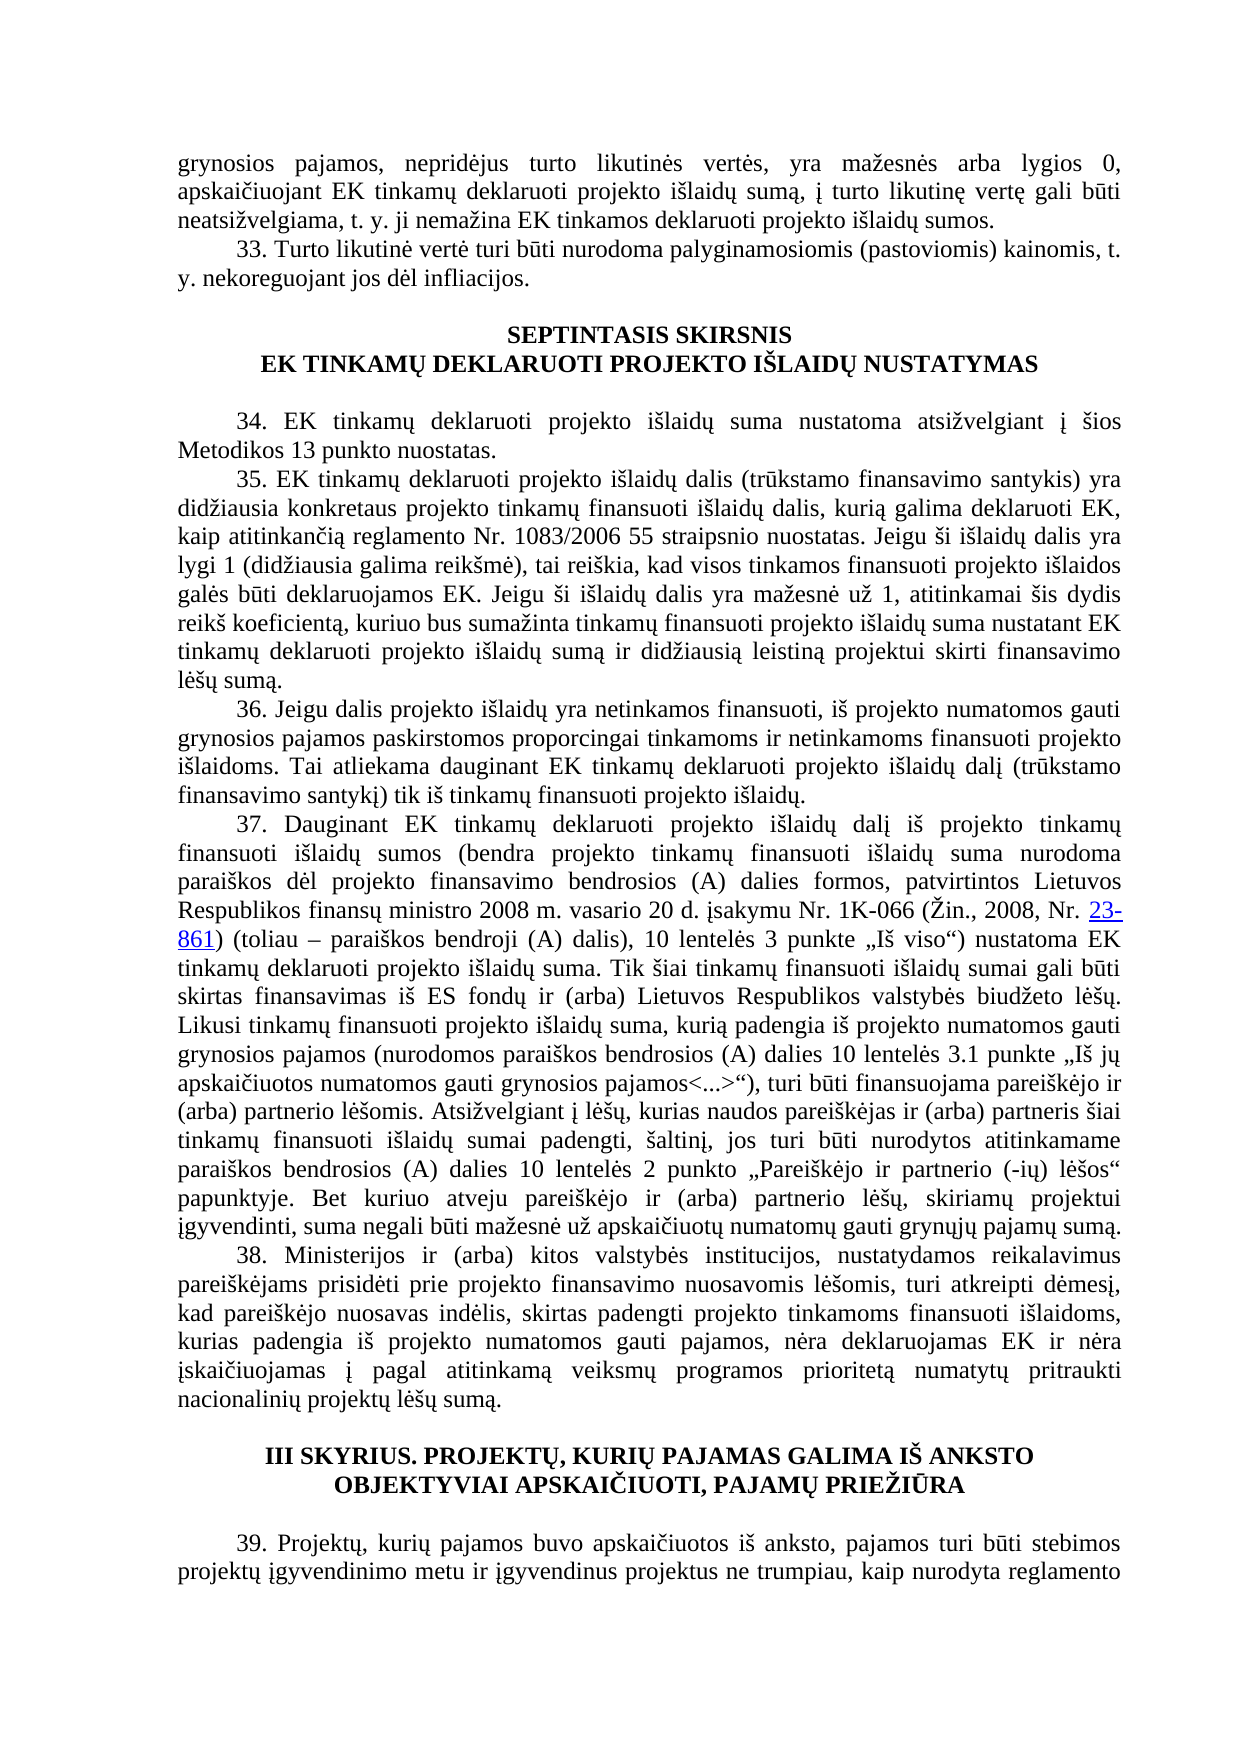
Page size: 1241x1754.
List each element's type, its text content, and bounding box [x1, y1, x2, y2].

text grynosios pajamos, nepridėjus turto likutinės vertės, yra mažesnės arba lygios 0, apskaičiuojant EK tinkamų deklaruoti projekto išlaidų sumą, į turto likutinę vertę gali būti neatsižvelgiama, t. y. ji nemažina EK tinkamos deklaruoti projekto išlaidų sumos. [177, 148, 1122, 234]
text SEPTINTASIS SKIRSNIS [177, 320, 1122, 349]
text III SKYRIUS. PROJEKTŲ, KURIŲ PAJAMAS GALIMA IŠ ANKSTO OBJEKTYVIAI APSKAIČIUOTI, PAJAMŲ PRIEŽIŪRA [177, 1441, 1122, 1499]
text 38. Ministerijos ir (arba) kitos valstybės institucijos, nustatydamos reikalavimus pareiškėjams prisidėti prie projekto finansavimo nuosavomis lėšomis, turi atkreipti dėmesį, kad pareiškėjo nuosavas indėlis, skirtas padengti projekto tinkamoms finansuoti išlaidoms, kurias padengia iš projekto numatomos gauti pajamos, nėra deklaruojamas EK ir nėra įskaičiuojamas į pagal atitinkamą veiksmų programos prioritetą numatytų pritraukti nacionalinių projektų lėšų sumą. [177, 1240, 1122, 1413]
text 36. Jeigu dalis projekto išlaidų yra netinkamos finansuoti, iš projekto numatomos gauti grynosios pajamos paskirstomos proporcingai tinkamoms ir netinkamoms finansuoti projekto išlaidoms. Tai atliekama dauginant EK tinkamų deklaruoti projekto išlaidų dalį (trūkstamo finansavimo santykį) tik iš tinkamų finansuoti projekto išlaidų. [177, 694, 1122, 809]
text EK tinkamų deklaruoti PROJEKTO išlaidų nustatymas [177, 349, 1122, 378]
text 37. Dauginant EK tinkamų deklaruoti projekto išlaidų dalį iš projekto tinkamų finansuoti išlaidų sumos (bendra projekto tinkamų finansuoti išlaidų suma nurodoma paraiškos dėl projekto finansavimo bendrosios (A) dalies formos, patvirtintos Lietuvos Respublikos finansų ministro 2008 m. vasario 20 d. įsakymu Nr. 1K-066 (Žin., 2008, Nr. 23-861) (toliau – paraiškos bendroji (A) dalis), 10 lentelės 3 punkte „Iš viso“) nustatoma EK tinkamų deklaruoti projekto išlaidų suma. Tik šiai tinkamų finansuoti išlaidų sumai gali būti skirtas finansavimas iš ES fondų ir (arba) Lietuvos Respublikos valstybės biudžeto lėšų. Likusi tinkamų finansuoti projekto išlaidų suma, kurią padengia iš projekto numatomos gauti grynosios pajamos (nurodomos paraiškos bendrosios (A) dalies 10 lentelės 3.1 punkte „Iš jų apskaičiuotos numatomos gauti grynosios pajamos<...>“), turi būti finansuojama pareiškėjo ir (arba) partnerio lėšomis. Atsižvelgiant į lėšų, kurias naudos pareiškėjas ir (arba) partneris šiai tinkamų finansuoti išlaidų sumai padengti, šaltinį, jos turi būti nurodytos atitinkamame paraiškos bendrosios (A) dalies 10 lentelės 2 punkto „Pareiškėjo ir partnerio (-ių) lėšos“ papunktyje. Bet kuriuo atveju pareiškėjo ir (arba) partnerio lėšų, skiriamų projektui įgyvendinti, suma negali būti mažesnė už apskaičiuotų numatomų gauti grynųjų pajamų sumą. [177, 809, 1122, 1240]
text 34. EK tinkamų deklaruoti projekto išlaidų suma nustatoma atsižvelgiant į šios Metodikos 13 punkto nuostatas. [177, 406, 1122, 464]
text 35. EK tinkamų deklaruoti projekto išlaidų dalis (trūkstamo finansavimo santykis) yra didžiausia konkretaus projekto tinkamų finansuoti išlaidų dalis, kurią galima deklaruoti EK, kaip atitinkančią reglamento Nr. 1083/2006 55 straipsnio nuostatas. Jeigu ši išlaidų dalis yra lygi 1 (didžiausia galima reikšmė), tai reiškia, kad visos tinkamos finansuoti projekto išlaidos galės būti deklaruojamos EK. Jeigu ši išlaidų dalis yra mažesnė už 1, atitinkamai šis dydis reikš koeficientą, kuriuo bus sumažinta tinkamų finansuoti projekto išlaidų suma nustatant EK tinkamų deklaruoti projekto išlaidų sumą ir didžiausią leistiną projektui skirti finansavimo lėšų sumą. [177, 464, 1122, 694]
text 33. Turto likutinė vertė turi būti nurodoma palyginamosiomis (pastoviomis) kainomis, t. y. nekoreguojant jos dėl infliacijos. [177, 234, 1122, 291]
text 39. Projektų, kurių pajamos buvo apskaičiuotos iš anksto, pajamos turi būti stebimos projektų įgyvendinimo metu ir įgyvendinus projektus ne trumpiau, kaip nurodyta reglamento [177, 1528, 1122, 1585]
